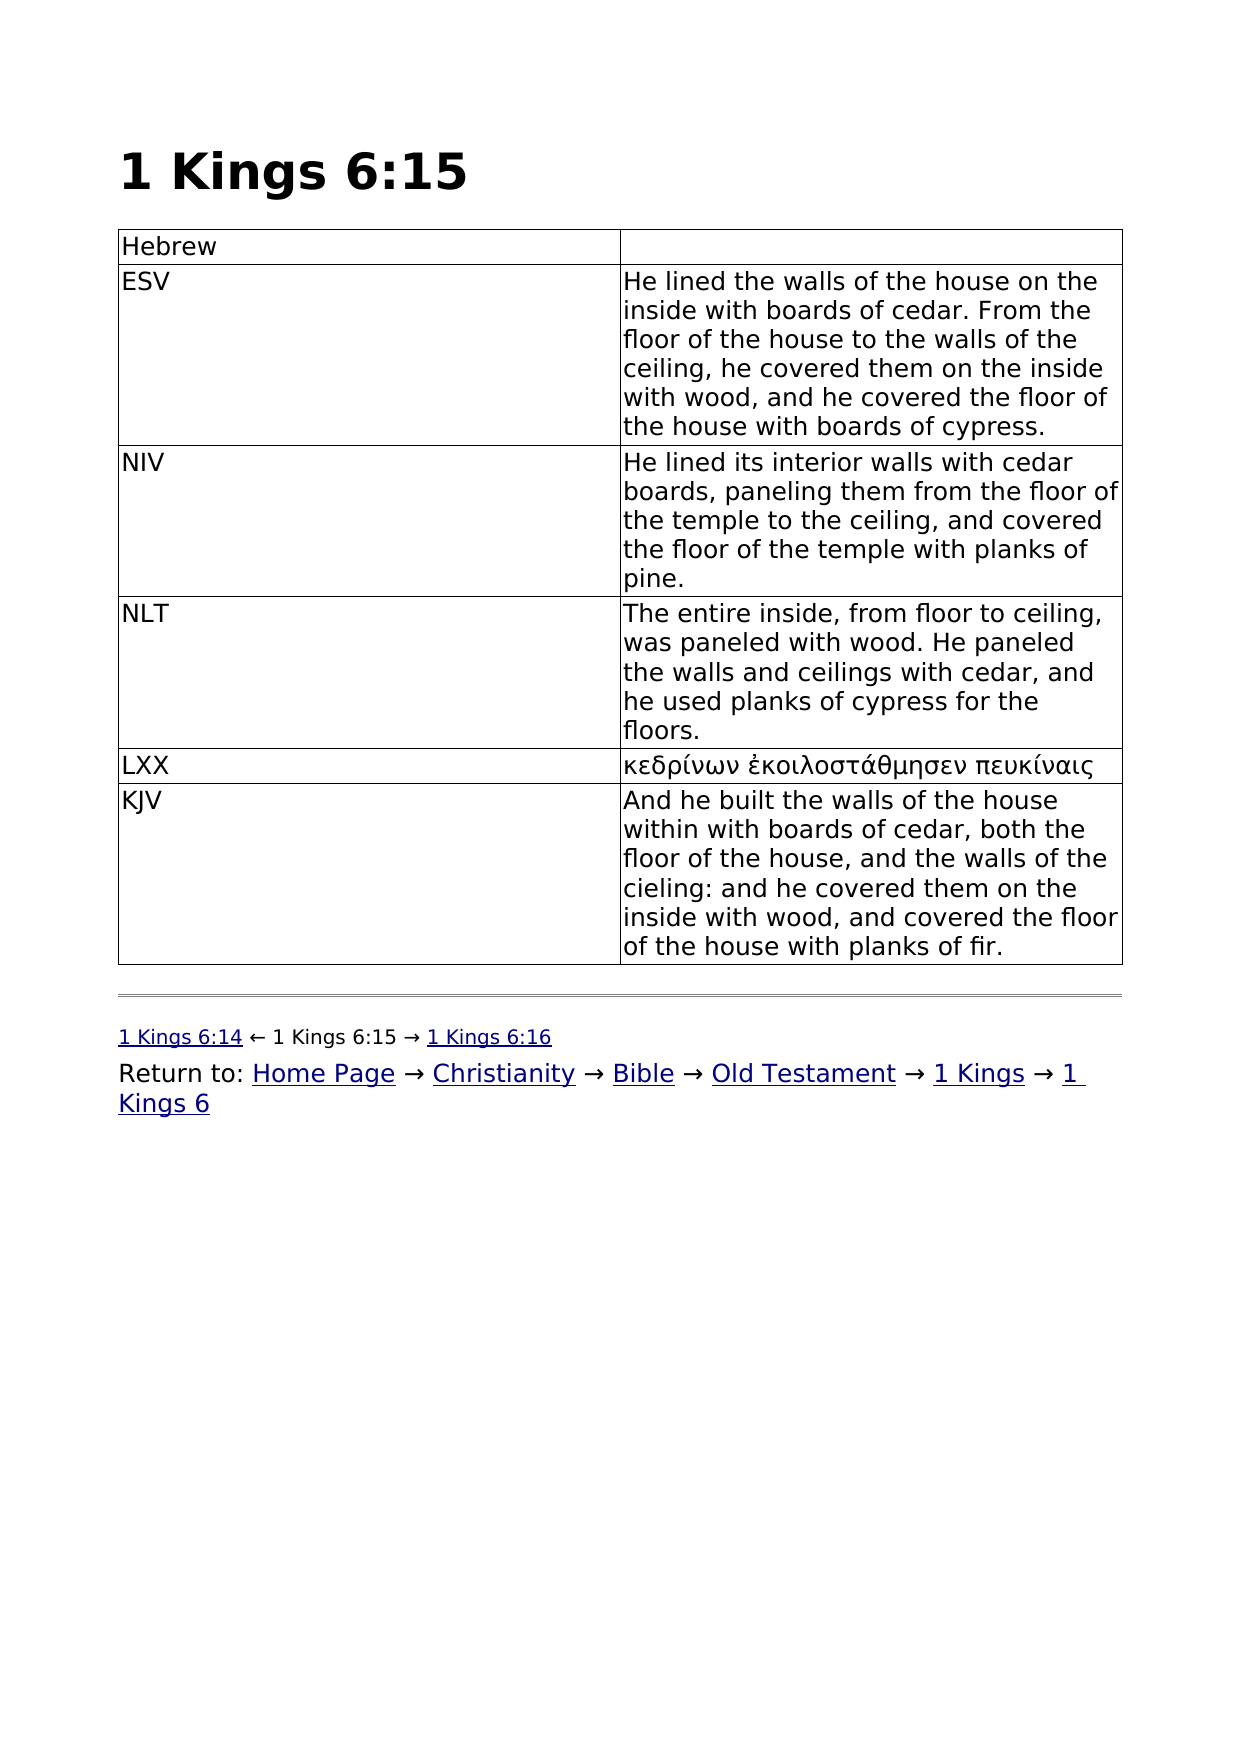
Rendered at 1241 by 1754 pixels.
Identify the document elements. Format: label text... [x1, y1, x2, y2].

text 1 Kings 6:14 ← 1 Kings 6:15 → 1 Kings 6:16 [118, 1026, 1122, 1059]
table_cell LXX [119, 749, 620, 783]
table_cell ESV [119, 265, 620, 445]
table_cell κεδρίνων ἐκοιλοστάθμησεν πευκίναις [621, 749, 1122, 783]
table_cell NIV [119, 446, 620, 596]
table_cell He lined its interior walls with cedar boards, paneling them from the floor of the temple to the ceiling, and covered the floor of the temple with planks of pine. [621, 446, 1122, 596]
table_header [621, 230, 1122, 264]
subtitle 1 Kings 6:15 [118, 143, 1122, 201]
table_cell He lined the walls of the house on the inside with boards of cedar. From the floor of the house to the walls of the ceiling, he covered them on the inside with wood, and he covered the floor of the house with boards of cypress. [621, 265, 1122, 445]
text Return to: Home Page → Christianity → Bible → Old Testament → 1 Kings → 1 Kings 6 [118, 1059, 1122, 1118]
table_header Hebrew [119, 230, 620, 264]
table_cell And he built the walls of the house within with boards of cedar, both the floor of the house, and the walls of the cieling: and he covered them on the inside with wood, and covered the floor of the house with planks of fir. [621, 784, 1122, 964]
table_cell The entire inside, from floor to ceiling, was paneled with wood. He paneled the walls and ceilings with cedar, and he used planks of cypress for the floors. [621, 597, 1122, 748]
table_cell KJV [119, 784, 620, 964]
table_cell NLT [119, 597, 620, 748]
